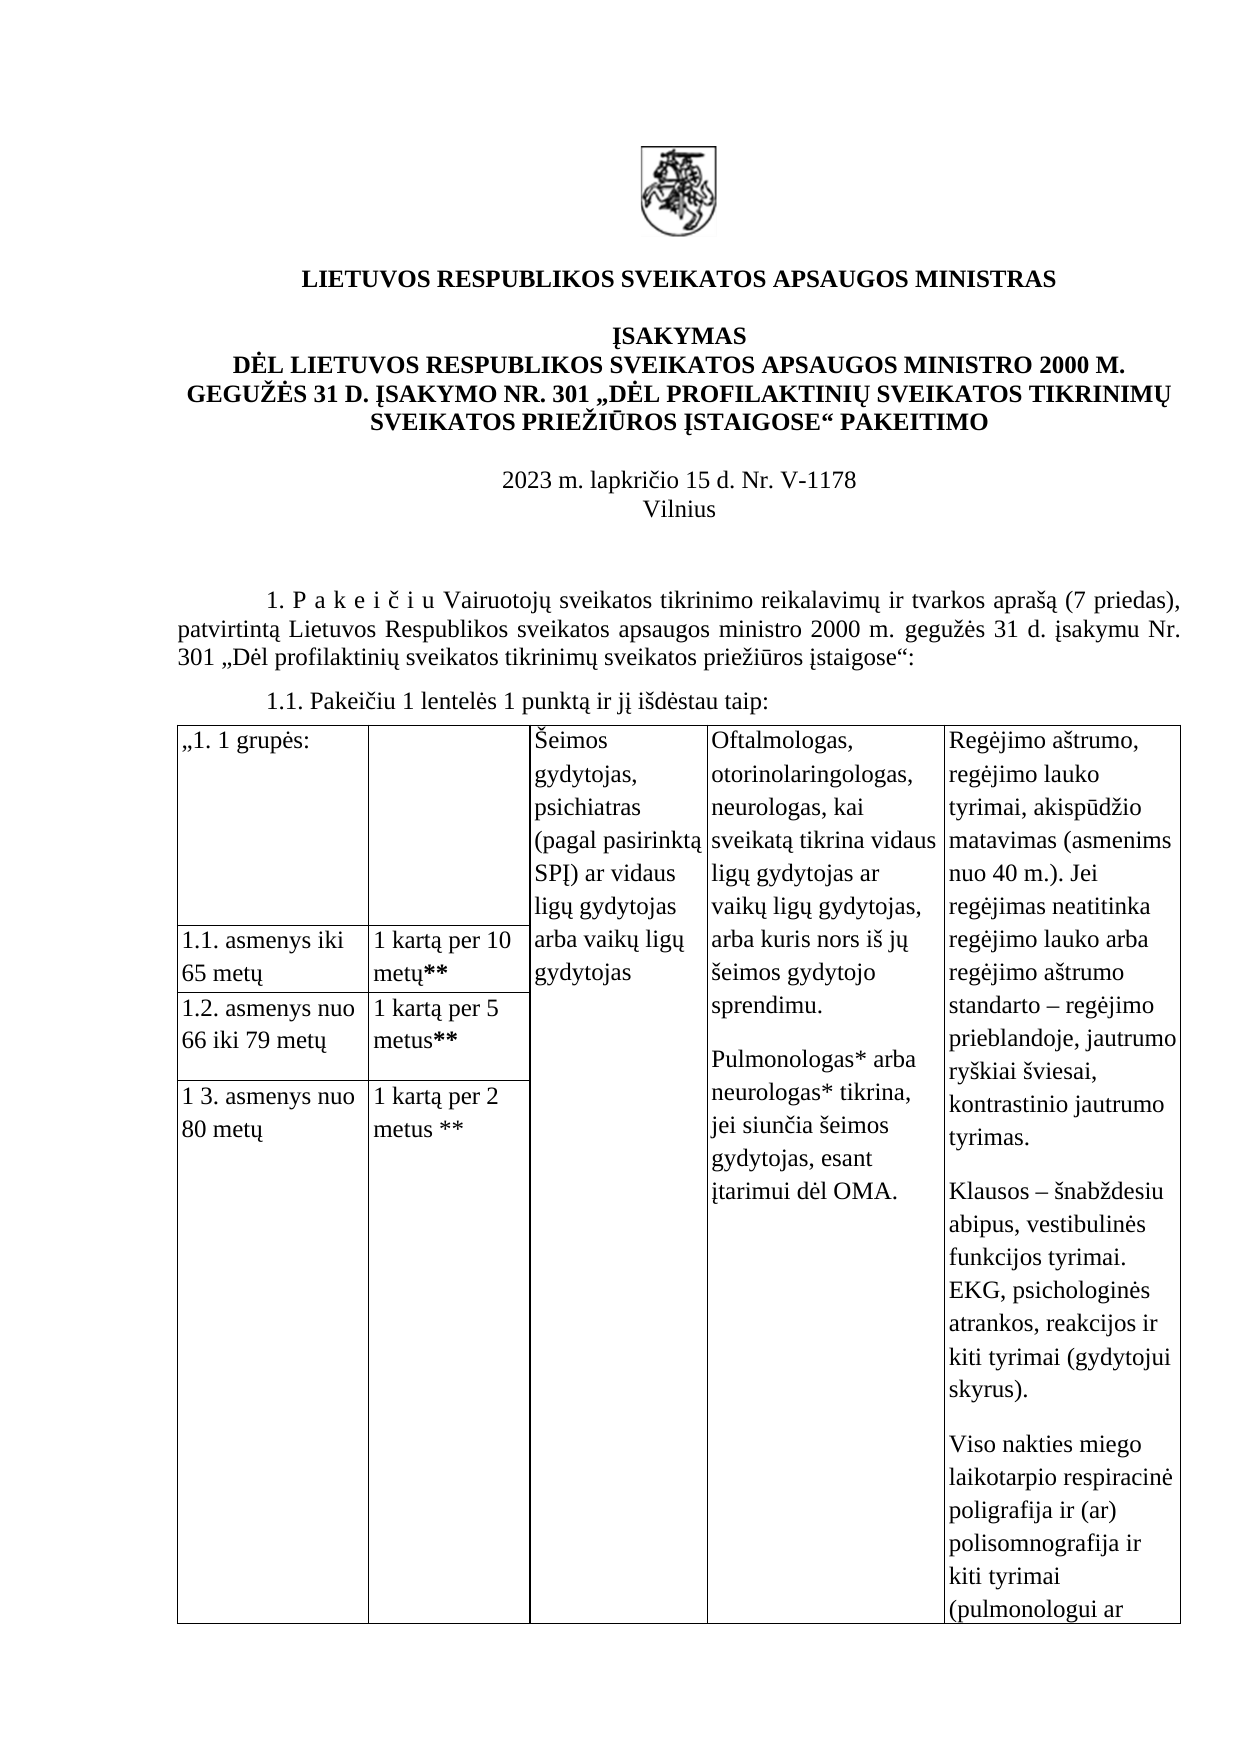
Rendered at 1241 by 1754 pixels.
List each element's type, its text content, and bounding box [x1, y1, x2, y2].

text 1.1. Pakeičiu 1 lentelės 1 punktą ir jį išdėstau taip: [177, 686, 1181, 715]
text LIETUVOS RESPUBLIKOS SVEIKATOS APSAUGOS MINISTRAS [177, 264, 1181, 292]
table_cell 1 kartą per 2 metus ** [369, 1081, 529, 1623]
text DĖL LIETUVOS RESPUBLIKOS SVEIKATOS APSAUGOS MINISTRO 2000 M. GEGUŽĖS 31 D. ĮSAKYMO NR. 301 „DĖL PROFILAKTINIŲ SVEIKATOS TIKRINIMŲ SVEIKATOS PRIEŽIŪROS ĮSTAIGOSE“ PAKEITIMO [177, 350, 1181, 436]
table_cell 1.2. asmenys nuo 66 iki 79 metų [178, 993, 368, 1080]
text 2023 m. lapkričio 15 d. Nr. V-1178 [177, 465, 1181, 494]
table_header Šeimos gydytojas, psichiatras (pagal pasirinktą SPĮ) ar vidaus ligų gydytojas arba vaikų ligų gydytojas [531, 726, 707, 1623]
table_cell 1 kartą per 10 metų** [369, 926, 529, 992]
text ĮSAKYMAS [177, 321, 1181, 350]
text 1. P a k e i č i u Vairuotojų sveikatos tikrinimo reikalavimų ir tvarkos aprašą (7 priedas), patvirtintą Lietuvos Respublikos sveikatos apsaugos ministro 2000 m. gegužės 31 d. įsakymu Nr. 301 „Dėl profilaktinių sveikatos tikrinimų sveikatos priežiūros įstaigose“: [177, 585, 1181, 671]
text Vilnius [177, 494, 1181, 522]
table_header [369, 726, 529, 924]
table_header „1. 1 grupės: [178, 726, 368, 924]
table_cell 1 kartą per 5 metus** [369, 993, 529, 1080]
table_header Regėjimo aštrumo, regėjimo lauko tyrimai, akispūdžio matavimas (asmenims nuo 40 m.). Jei regėjimas neatitinka regėjimo lauko arba regėjimo aštrumo standarto – regėjimo prieblandoje, jautrumo ryškiai šviesai, kontrastinio jautrumo tyrimas. Klausos – šnabždesiu abipus, vestibulinės funkcijos tyrimai. EKG, psichologinės atrankos, reakcijos ir kiti tyrimai (gydytojui skyrus). Viso nakties miego laikotarpio respiracinė poligrafija ir (ar) polisomnografija ir kiti tyrimai (pulmonologui ar [945, 726, 1180, 1623]
table_cell 1 3. asmenys nuo 80 metų [178, 1081, 368, 1623]
table_header Oftalmologas, otorinolaringologas, neurologas, kai sveikatą tikrina vidaus ligų gydytojas ar vaikų ligų gydytojas, arba kuris nors iš jų šeimos gydytojo sprendimu. Pulmonologas* arba neurologas* tikrina, jei siunčia šeimos gydytojas, esant įtarimui dėl OMA. [708, 726, 944, 1623]
table_cell 1.1. asmenys iki 65 metų [178, 926, 368, 992]
